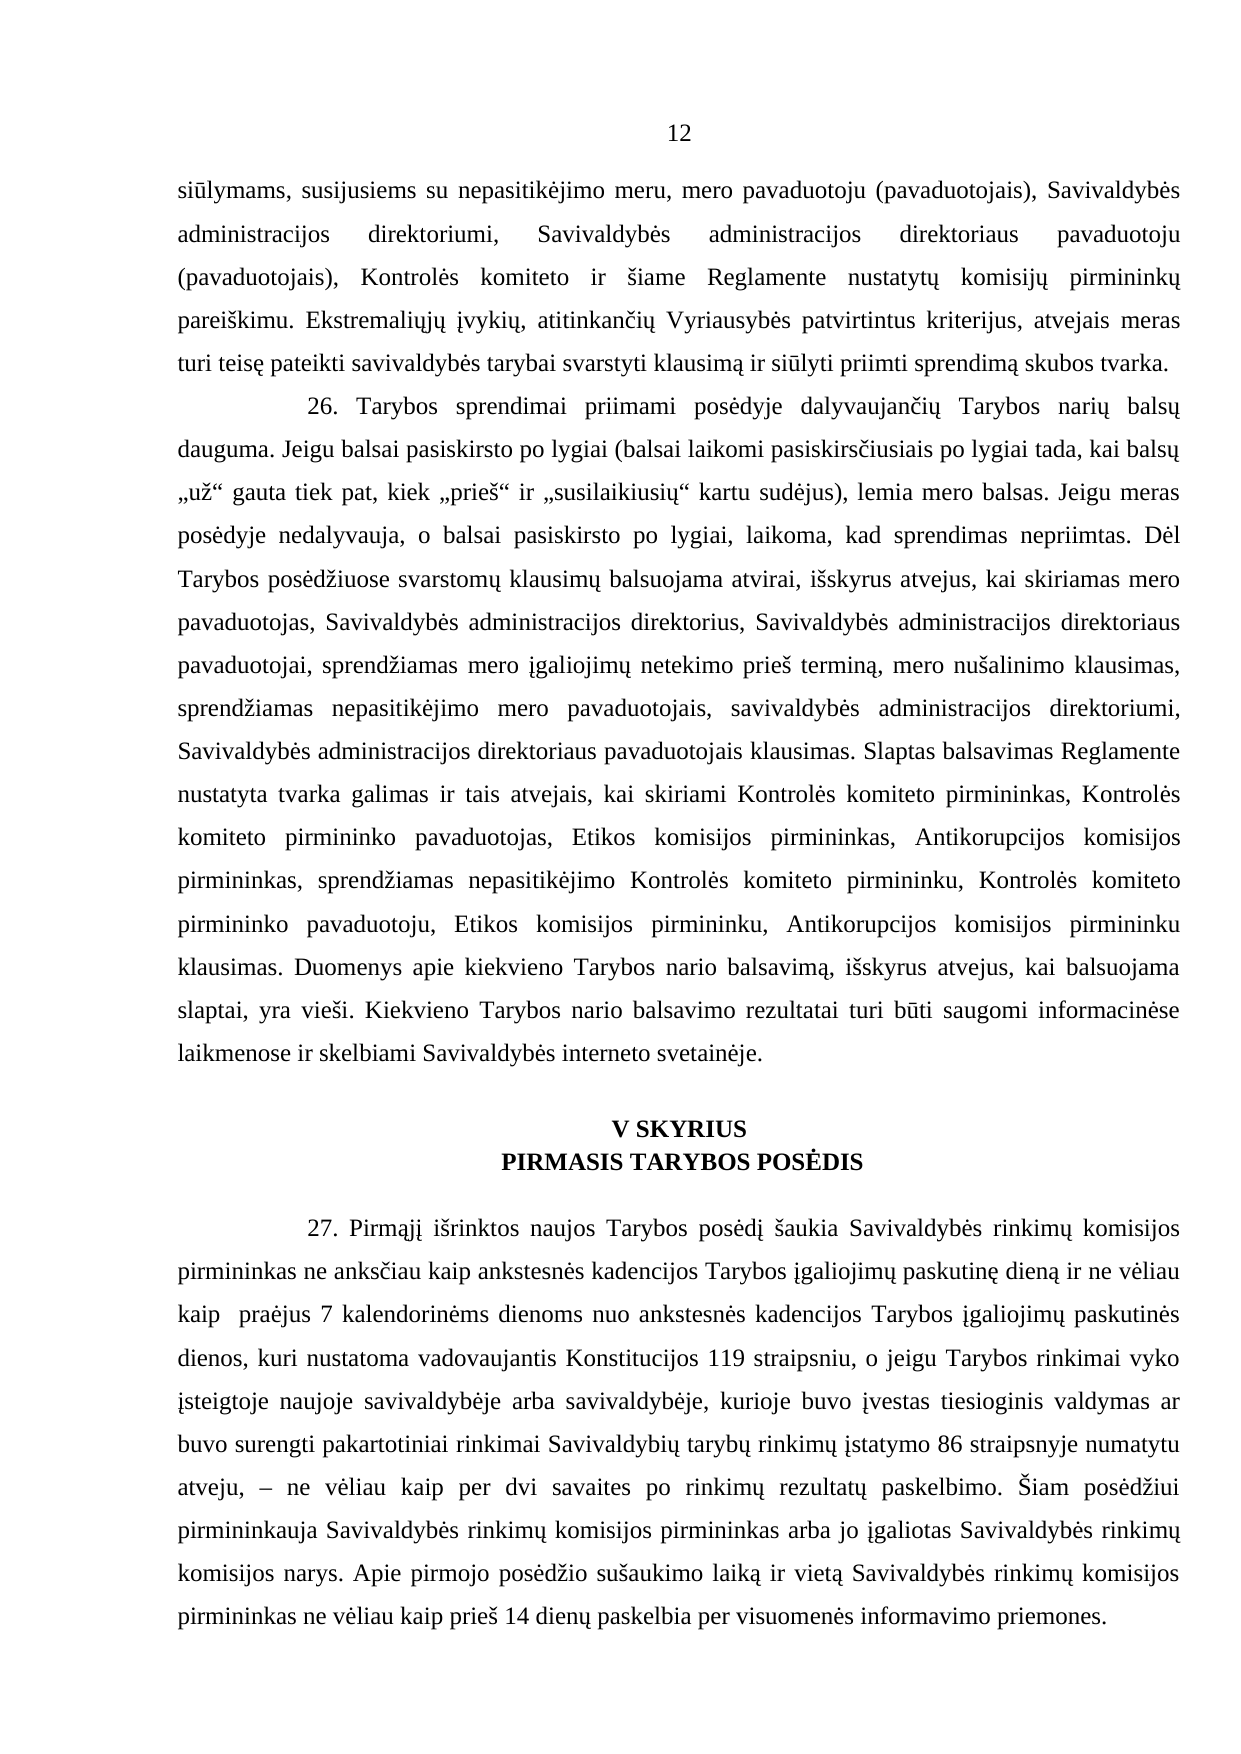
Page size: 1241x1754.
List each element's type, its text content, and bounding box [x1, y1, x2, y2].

text PIRMASIS TARYBOS POSĖDIS [177, 1147, 1181, 1176]
text V SKYRIUS [177, 1114, 1181, 1143]
text 26. Tarybos sprendimai priimami posėdyje dalyvaujančių Tarybos narių balsų dauguma. Jeigu balsai pasiskirsto po lygiai (balsai laikomi pasiskirsčiusiais po lygiai tada, kai balsų „už“ gauta tiek pat, kiek „prieš“ ir „susilaikiusių“ kartu sudėjus), lemia mero balsas. Jeigu meras posėdyje nedalyvauja, o balsai pasiskirsto po lygiai, laikoma, kad sprendimas nepriimtas. Dėl Tarybos posėdžiuose svarstomų klausimų balsuojama atvirai, išskyrus atvejus, kai skiriamas mero pavaduotojas, Savivaldybės administracijos direktorius, Savivaldybės administracijos direktoriaus pavaduotojai, sprendžiamas mero įgaliojimų netekimo prieš terminą, mero nušalinimo klausimas, sprendžiamas nepasitikėjimo mero pavaduotojais, savivaldybės administracijos direktoriumi, Savivaldybės administracijos direktoriaus pavaduotojais klausimas. Slaptas balsavimas Reglamente nustatyta tvarka galimas ir tais atvejais, kai skiriami Kontrolės komiteto pirmininkas, Kontrolės komiteto pirmininko pavaduotojas, Etikos komisijos pirmininkas, Antikorupcijos komisijos pirmininkas, sprendžiamas nepasitikėjimo Kontrolės komiteto pirmininku, Kontrolės komiteto pirmininko pavaduotoju, Etikos komisijos pirmininku, Antikorupcijos komisijos pirmininku klausimas. Duomenys apie kiekvieno Tarybos nario balsavimą, išskyrus atvejus, kai balsuojama slaptai, yra vieši. Kiekvieno Tarybos nario balsavimo rezultatai turi būti saugomi informacinėse laikmenose ir skelbiami Savivaldybės interneto svetainėje. [177, 391, 1181, 1067]
text siūlymams, susijusiems su nepasitikėjimo meru, mero pavaduotoju (pavaduotojais), Savivaldybės administracijos direktoriumi, Savivaldybės administracijos direktoriaus pavaduotoju (pavaduotojais), Kontrolės komiteto ir šiame Reglamente nustatytų komisijų pirmininkų pareiškimu. Ekstremaliųjų įvykių, atitinkančių Vyriausybės patvirtintus kriterijus, atvejais meras turi teisę pateikti savivaldybės tarybai svarstyti klausimą ir siūlyti priimti sprendimą skubos tvarka. [177, 176, 1181, 377]
text 27. Pirmąjį išrinktos naujos Tarybos posėdį šaukia Savivaldybės rinkimų komisijos pirmininkas ne anksčiau kaip ankstesnės kadencijos Tarybos įgaliojimų paskutinę dieną ir ne vėliau kaip praėjus 7 kalendorinėms dienoms nuo ankstesnės kadencijos Tarybos įgaliojimų paskutinės dienos, kuri nustatoma vadovaujantis Konstitucijos 119 straipsniu, o jeigu Tarybos rinkimai vyko įsteigtoje naujoje savivaldybėje arba savivaldybėje, kurioje buvo įvestas tiesioginis valdymas ar buvo surengti pakartotiniai rinkimai Savivaldybių tarybų rinkimų įstatymo 86 straipsnyje numatytu atveju, – ne vėliau kaip per dvi savaites po rinkimų rezultatų paskelbimo. Šiam posėdžiui pirmininkauja Savivaldybės rinkimų komisijos pirmininkas arba jo įgaliotas Savivaldybės rinkimų komisijos narys. Apie pirmojo posėdžio sušaukimo laiką ir vietą Savivaldybės rinkimų komisijos pirmininkas ne vėliau kaip prieš 14 dienų paskelbia per visuomenės informavimo priemones. [177, 1213, 1181, 1630]
